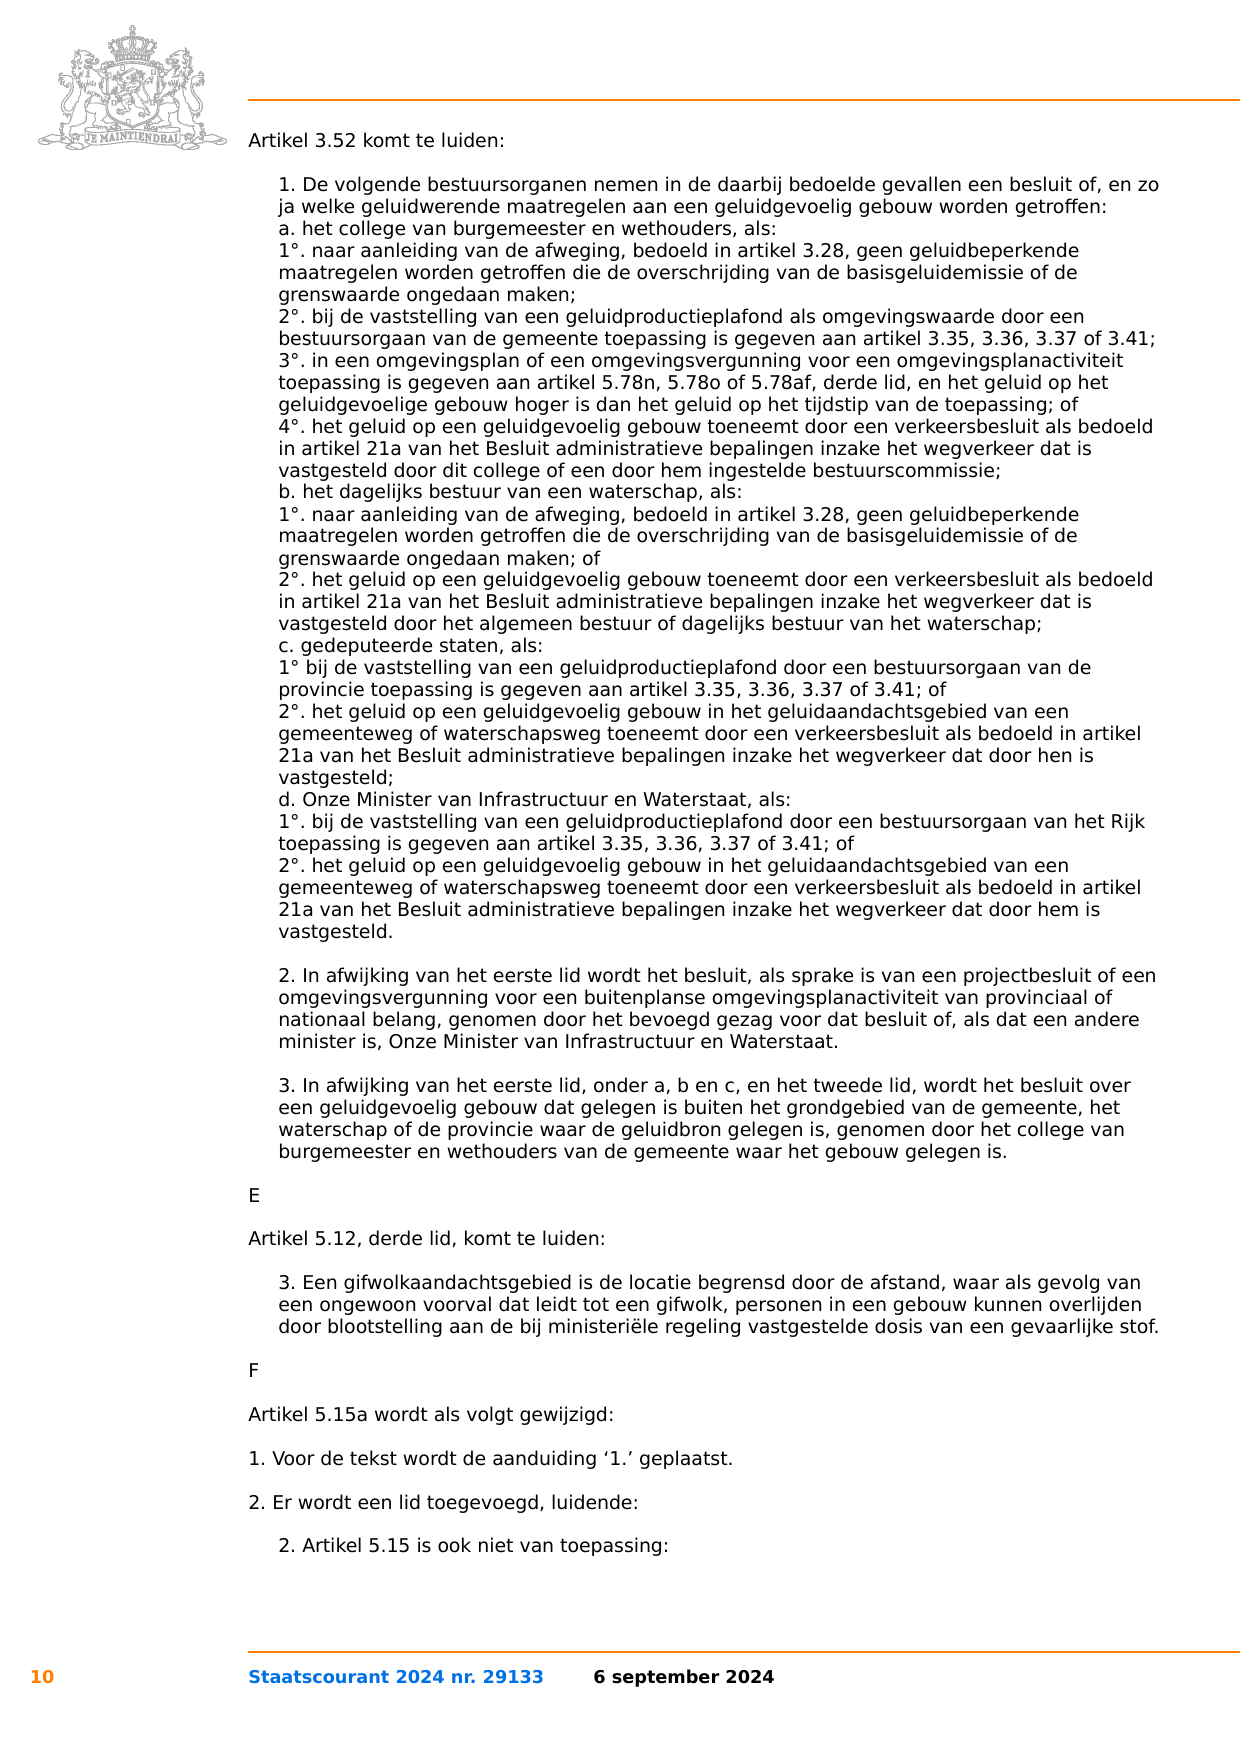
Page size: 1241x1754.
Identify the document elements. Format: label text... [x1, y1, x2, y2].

text a. het college van burgemeester en wethouders, als: [278, 218, 1163, 240]
text 1. Voor de tekst wordt de aanduiding ‘1.’ geplaatst. [248, 1448, 1163, 1470]
text F [248, 1360, 1163, 1382]
text 1. De volgende bestuursorganen nemen in de daarbij bedoelde gevallen een besluit of, en zo ja welke geluidwerende maatregelen aan een geluidgevoelig gebouw worden getroffen: [278, 174, 1163, 218]
text c. gedeputeerde staten, als: [278, 635, 1163, 657]
text 1° bij de vaststelling van een geluidproductieplafond door een bestuursorgaan van de provincie toepassing is gegeven aan artikel 3.35, 3.36, 3.37 of 3.41; of [278, 657, 1163, 701]
text 1°. naar aanleiding van de afweging, bedoeld in artikel 3.28, geen geluidbeperkende maatregelen worden getroffen die de overschrijding van de basisgeluidemissie of de grenswaarde ongedaan maken; of [278, 503, 1163, 569]
text 2°. het geluid op een geluidgevoelig gebouw in het geluidaandachtsgebied van een gemeenteweg of waterschapsweg toeneemt door een verkeersbesluit als bedoeld in artikel 21a van het Besluit administratieve bepalingen inzake het wegverkeer dat door hen is vastgesteld; [278, 701, 1163, 789]
text 2. In afwijking van het eerste lid wordt het besluit, als sprake is van een projectbesluit of een omgevingsvergunning voor een buitenplanse omgevingsplanactiviteit van provinciaal of nationaal belang, genomen door het bevoegd gezag voor dat besluit of, als dat een andere minister is, Onze Minister van Infrastructuur en Waterstaat. [278, 965, 1163, 1053]
text b. het dagelijks bestuur van een waterschap, als: [278, 481, 1163, 503]
text Artikel 3.52 komt te luiden: [248, 130, 1163, 152]
text E [248, 1184, 1163, 1206]
text 4°. het geluid op een geluidgevoelig gebouw toeneemt door een verkeersbesluit als bedoeld in artikel 21a van het Besluit administratieve bepalingen inzake het wegverkeer dat is vastgesteld door dit college of een door hem ingestelde bestuurscommissie; [278, 416, 1163, 481]
text Artikel 5.12, derde lid, komt te luiden: [248, 1228, 1163, 1250]
text 2. Er wordt een lid toegevoegd, luidende: [248, 1492, 1163, 1513]
text 1°. bij de vaststelling van een geluidproductieplafond door een bestuursorgaan van het Rijk toepassing is gegeven aan artikel 3.35, 3.36, 3.37 of 3.41; of [278, 811, 1163, 855]
text 3. In afwijking van het eerste lid, onder a, b en c, en het tweede lid, wordt het besluit over een geluidgevoelig gebouw dat gelegen is buiten het grondgebied van de gemeente, het waterschap of de provincie waar de geluidbron gelegen is, genomen door het college van burgemeester en wethouders van de gemeente waar het gebouw gelegen is. [278, 1075, 1163, 1163]
text 3. Een gifwolkaandachtsgebied is de locatie begrensd door de afstand, waar als gevolg van een ongewoon voorval dat leidt tot een gifwolk, personen in een gebouw kunnen overlijden door blootstelling aan de bij ministeriële regeling vastgestelde dosis van een gevaarlijke stof. [278, 1272, 1163, 1338]
text 3°. in een omgevingsplan of een omgevingsvergunning voor een omgevingsplanactiviteit toepassing is gegeven aan artikel 5.78n, 5.78o of 5.78af, derde lid, en het geluid op het geluidgevoelige gebouw hoger is dan het geluid op het tijdstip van de toepassing; of [278, 349, 1163, 416]
text 2°. het geluid op een geluidgevoelig gebouw in het geluidaandachtsgebied van een gemeenteweg of waterschapsweg toeneemt door een verkeersbesluit als bedoeld in artikel 21a van het Besluit administratieve bepalingen inzake het wegverkeer dat door hem is vastgesteld. [278, 855, 1163, 943]
text 1°. naar aanleiding van de afweging, bedoeld in artikel 3.28, geen geluidbeperkende maatregelen worden getroffen die de overschrijding van de basisgeluidemissie of de grenswaarde ongedaan maken; [278, 240, 1163, 306]
text d. Onze Minister van Infrastructuur en Waterstaat, als: [278, 789, 1163, 811]
text 2. Artikel 5.15 is ook niet van toepassing: [278, 1535, 1163, 1557]
text 2°. bij de vaststelling van een geluidproductieplafond als omgevingswaarde door een bestuursorgaan van de gemeente toepassing is gegeven aan artikel 3.35, 3.36, 3.37 of 3.41; [278, 306, 1163, 349]
text 2°. het geluid op een geluidgevoelig gebouw toeneemt door een verkeersbesluit als bedoeld in artikel 21a van het Besluit administratieve bepalingen inzake het wegverkeer dat is vastgesteld door het algemeen bestuur of dagelijks bestuur van het waterschap; [278, 569, 1163, 635]
picture [38, 25, 227, 150]
text Artikel 5.15a wordt als volgt gewijzigd: [248, 1404, 1163, 1426]
